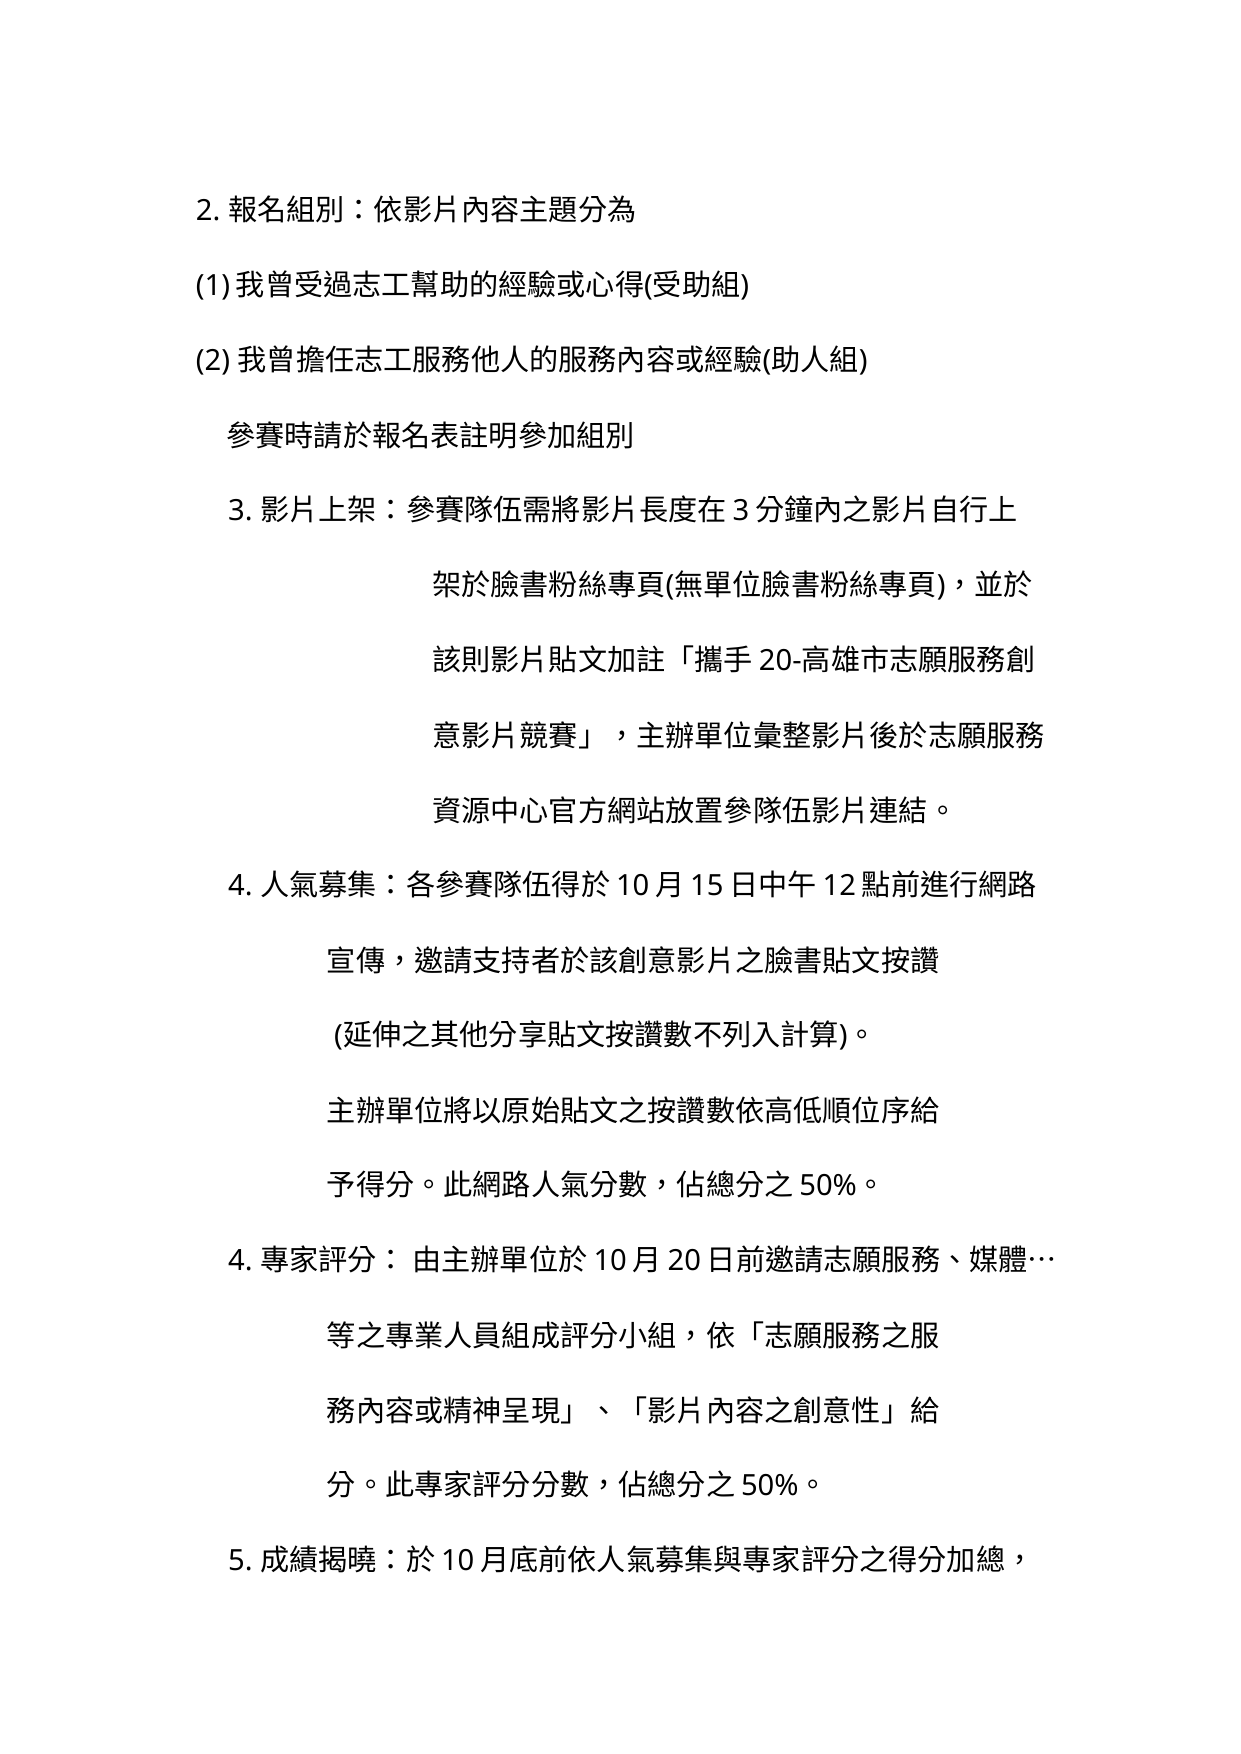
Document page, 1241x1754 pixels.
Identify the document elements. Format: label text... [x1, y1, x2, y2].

text 宣傳，邀請支持者於該創意影片之臉書貼文按讚 [228, 914, 1075, 989]
text 等之專業人員組成評分小組，依「志願服務之服 [228, 1289, 1075, 1364]
text 2. 報名組別：依影片內容主題分為 [165, 164, 1075, 239]
text 4. 人氣募集：各參賽隊伍得於10月15日中午12點前進行網路 [228, 839, 1075, 914]
text 予得分。此網路人氣分數，佔總分之50%。 [228, 1139, 1075, 1214]
text 資源中心官方網站放置參隊伍影片連結。 [228, 764, 1075, 839]
text 3. 影片上架：參賽隊伍需將影片長度在3分鐘內之影片自行上 [228, 464, 1075, 539]
text 參賽時請於報名表註明參加組別 [165, 389, 1075, 464]
text 務內容或精神呈現」、「影片內容之創意性」給 [228, 1364, 1075, 1439]
text 4. 專家評分： 由主辦單位於10月20日前邀請志願服務、媒體… [228, 1214, 1075, 1289]
text 架於臉書粉絲專頁(無單位臉書粉絲專頁)，並於 [228, 539, 1075, 614]
text 分。此專家評分分數，佔總分之50%。 [228, 1439, 1075, 1514]
text 該則影片貼文加註「攜手20-高雄市志願服務創 [228, 614, 1075, 689]
text (延伸之其他分享貼文按讚數不列入計算)。 [228, 989, 1075, 1064]
text (2) 我曾擔任志工服務他人的服務內容或經驗(助人組) [165, 314, 1075, 389]
text 主辦單位將以原始貼文之按讚數依高低順位序給 [228, 1064, 1075, 1139]
text (1) 我曾受過志工幫助的經驗或心得(受助組) [165, 239, 1075, 314]
text 意影片競賽」，主辦單位彙整影片後於志願服務 [228, 689, 1075, 764]
text 5. 成績揭曉：於10月底前依人氣募集與專家評分之得分加總， [228, 1514, 1075, 1589]
